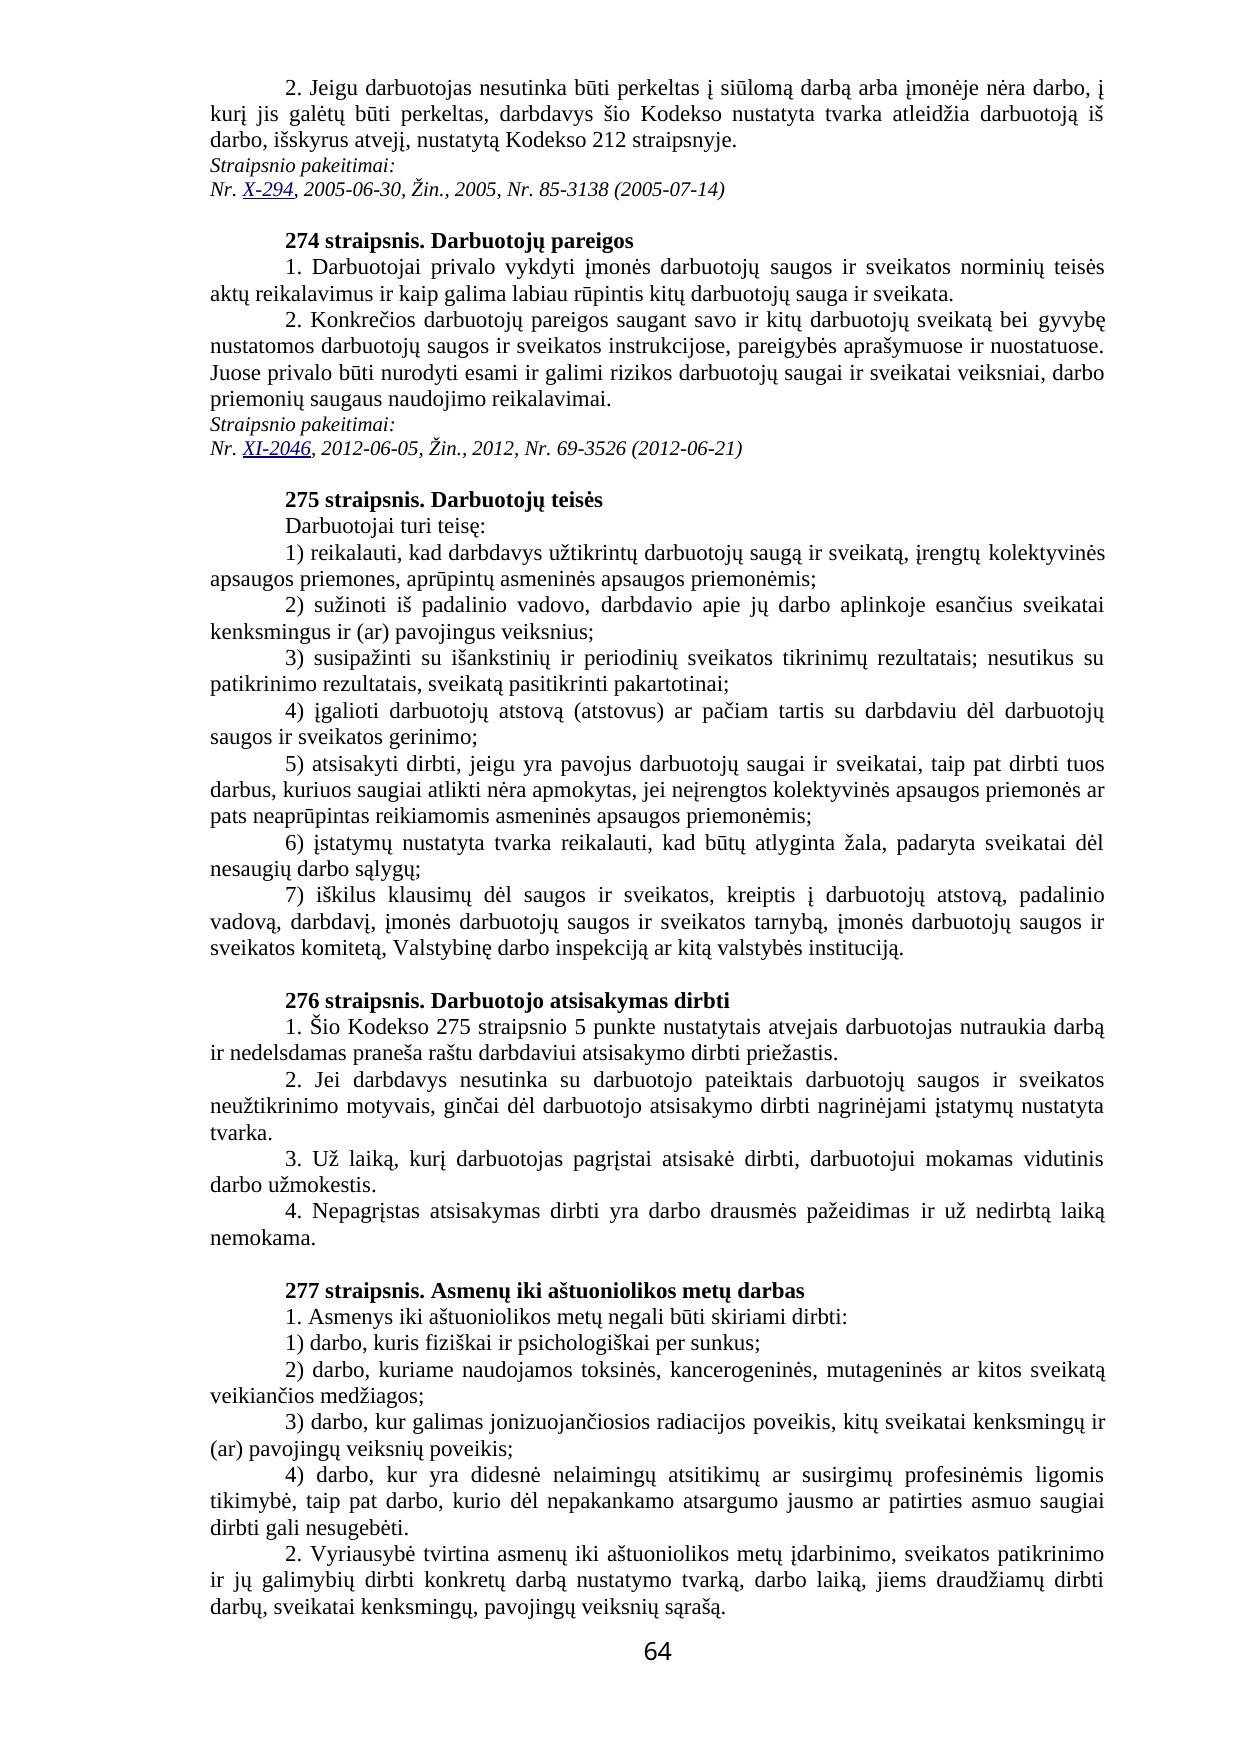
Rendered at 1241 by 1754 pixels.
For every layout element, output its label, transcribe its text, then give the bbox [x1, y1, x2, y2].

text 4) darbo, kur yra didesnė nelaimingų atsitikimų ar susirgimų profesinėmis ligomis tikimybė, taip pat darbo, kurio dėl nepakankamo atsargumo jausmo ar patirties asmuo saugiai dirbti gali nesugebėti. [210, 1461, 1106, 1540]
text 4) įgalioti darbuotojų atstovą (atstovus) ar pačiam tartis su darbdaviu dėl darbuotojų saugos ir sveikatos gerinimo; [210, 697, 1106, 749]
text 275 straipsnis. Darbuotojų teisės [210, 486, 1106, 512]
text 6) įstatymų nustatyta tvarka reikalauti, kad būtų atlyginta žala, padaryta sveikatai dėl nesaugių darbo sąlygų; [210, 829, 1106, 881]
text Nr. X-294, 2005-06-30, Žin., 2005, Nr. 85-3138 (2005-07-14) [210, 177, 1106, 201]
text 7) iškilus klausimų dėl saugos ir sveikatos, kreiptis į darbuotojų atstovą, padalinio vadovą, darbdavį, įmonės darbuotojų saugos ir sveikatos tarnybą, įmonės darbuotojų saugos ir sveikatos komitetą, Valstybinę darbo inspekciją ar kitą valstybės instituciją. [210, 881, 1106, 960]
text Darbuotojai turi teisę: [210, 512, 1106, 539]
text Nr. XI-2046, 2012-06-05, Žin., 2012, Nr. 69-3526 (2012-06-21) [210, 436, 1106, 460]
text 2) darbo, kuriame naudojamos toksinės, kancerogeninės, mutageninės ar kitos sveikatą veikiančios medžiagos; [210, 1356, 1106, 1408]
text 5) atsisakyti dirbti, jeigu yra pavojus darbuotojų saugai ir sveikatai, taip pat dirbti tuos darbus, kuriuos saugiai atlikti nėra apmokytas, jei neįrengtos kolektyvinės apsaugos priemonės ar pats neaprūpintas reikiamomis asmeninės apsaugos priemonėmis; [210, 749, 1106, 829]
text 3. Už laiką, kurį darbuotojas pagrįstai atsisakė dirbti, darbuotojui mokamas vidutinis darbo užmokestis. [210, 1145, 1106, 1198]
text 3) darbo, kur galimas jonizuojančiosios radiacijos poveikis, kitų sveikatai kenksmingų ir (ar) pavojingų veiksnių poveikis; [210, 1408, 1106, 1461]
text 1. Asmenys iki aštuoniolikos metų negali būti skiriami dirbti: [210, 1303, 1106, 1329]
text 2) sužinoti iš padalinio vadovo, darbdavio apie jų darbo aplinkoje esančius sveikatai kenksmingus ir (ar) pavojingus veiksnius; [210, 591, 1106, 644]
text 276 straipsnis. Darbuotojo atsisakymas dirbti [210, 987, 1106, 1013]
text 1) reikalauti, kad darbdavys užtikrintų darbuotojų saugą ir sveikatą, įrengtų kolektyvinės apsaugos priemones, aprūpintų asmeninės apsaugos priemonėmis; [210, 539, 1106, 591]
text 2. Jeigu darbuotojas nesutinka būti perkeltas į siūlomą darbą arba įmonėje nėra darbo, į kurį jis galėtų būti perkeltas, darbdavys šio Kodekso nustatyta tvarka atleidžia darbuotoją iš darbo, išskyrus atvejį, nustatytą Kodekso 212 straipsnyje. [210, 73, 1106, 153]
text 3) susipažinti su išankstinių ir periodinių sveikatos tikrinimų rezultatais; nesutikus su patikrinimo rezultatais, sveikatą pasitikrinti pakartotinai; [210, 644, 1106, 697]
text Straipsnio pakeitimai: [210, 153, 1106, 177]
text 2. Vyriausybė tvirtina asmenų iki aštuoniolikos metų įdarbinimo, sveikatos patikrinimo ir jų galimybių dirbti konkretų darbą nustatymo tvarką, darbo laiką, jiems draudžiamų dirbti darbų, sveikatai kenksmingų, pavojingų veiksnių sąrašą. [210, 1540, 1106, 1619]
text 1. Šio Kodekso 275 straipsnio 5 punkte nustatytais atvejais darbuotojas nutraukia darbą ir nedelsdamas praneša raštu darbdaviui atsisakymo dirbti priežastis. [210, 1013, 1106, 1066]
text 277 straipsnis. Asmenų iki aštuoniolikos metų darbas [210, 1277, 1106, 1303]
text 4. Nepagrįstas atsisakymas dirbti yra darbo drausmės pažeidimas ir už nedirbtą laiką nemokama. [210, 1198, 1106, 1250]
text 274 straipsnis. Darbuotojų pareigos [210, 227, 1106, 253]
text 2. Konkrečios darbuotojų pareigos saugant savo ir kitų darbuotojų sveikatą bei gyvybę nustatomos darbuotojų saugos ir sveikatos instrukcijose, pareigybės aprašymuose ir nuostatuose. Juose privalo būti nurodyti esami ir galimi rizikos darbuotojų saugai ir sveikatai veiksniai, darbo priemonių saugaus naudojimo reikalavimai. [210, 306, 1106, 412]
text Straipsnio pakeitimai: [210, 412, 1106, 436]
text 1. Darbuotojai privalo vykdyti įmonės darbuotojų saugos ir sveikatos norminių teisės aktų reikalavimus ir kaip galima labiau rūpintis kitų darbuotojų sauga ir sveikata. [210, 253, 1106, 306]
text 1) darbo, kuris fiziškai ir psichologiškai per sunkus; [210, 1329, 1106, 1356]
text 2. Jei darbdavys nesutinka su darbuotojo pateiktais darbuotojų saugos ir sveikatos neužtikrinimo motyvais, ginčai dėl darbuotojo atsisakymo dirbti nagrinėjami įstatymų nustatyta tvarka. [210, 1066, 1106, 1145]
